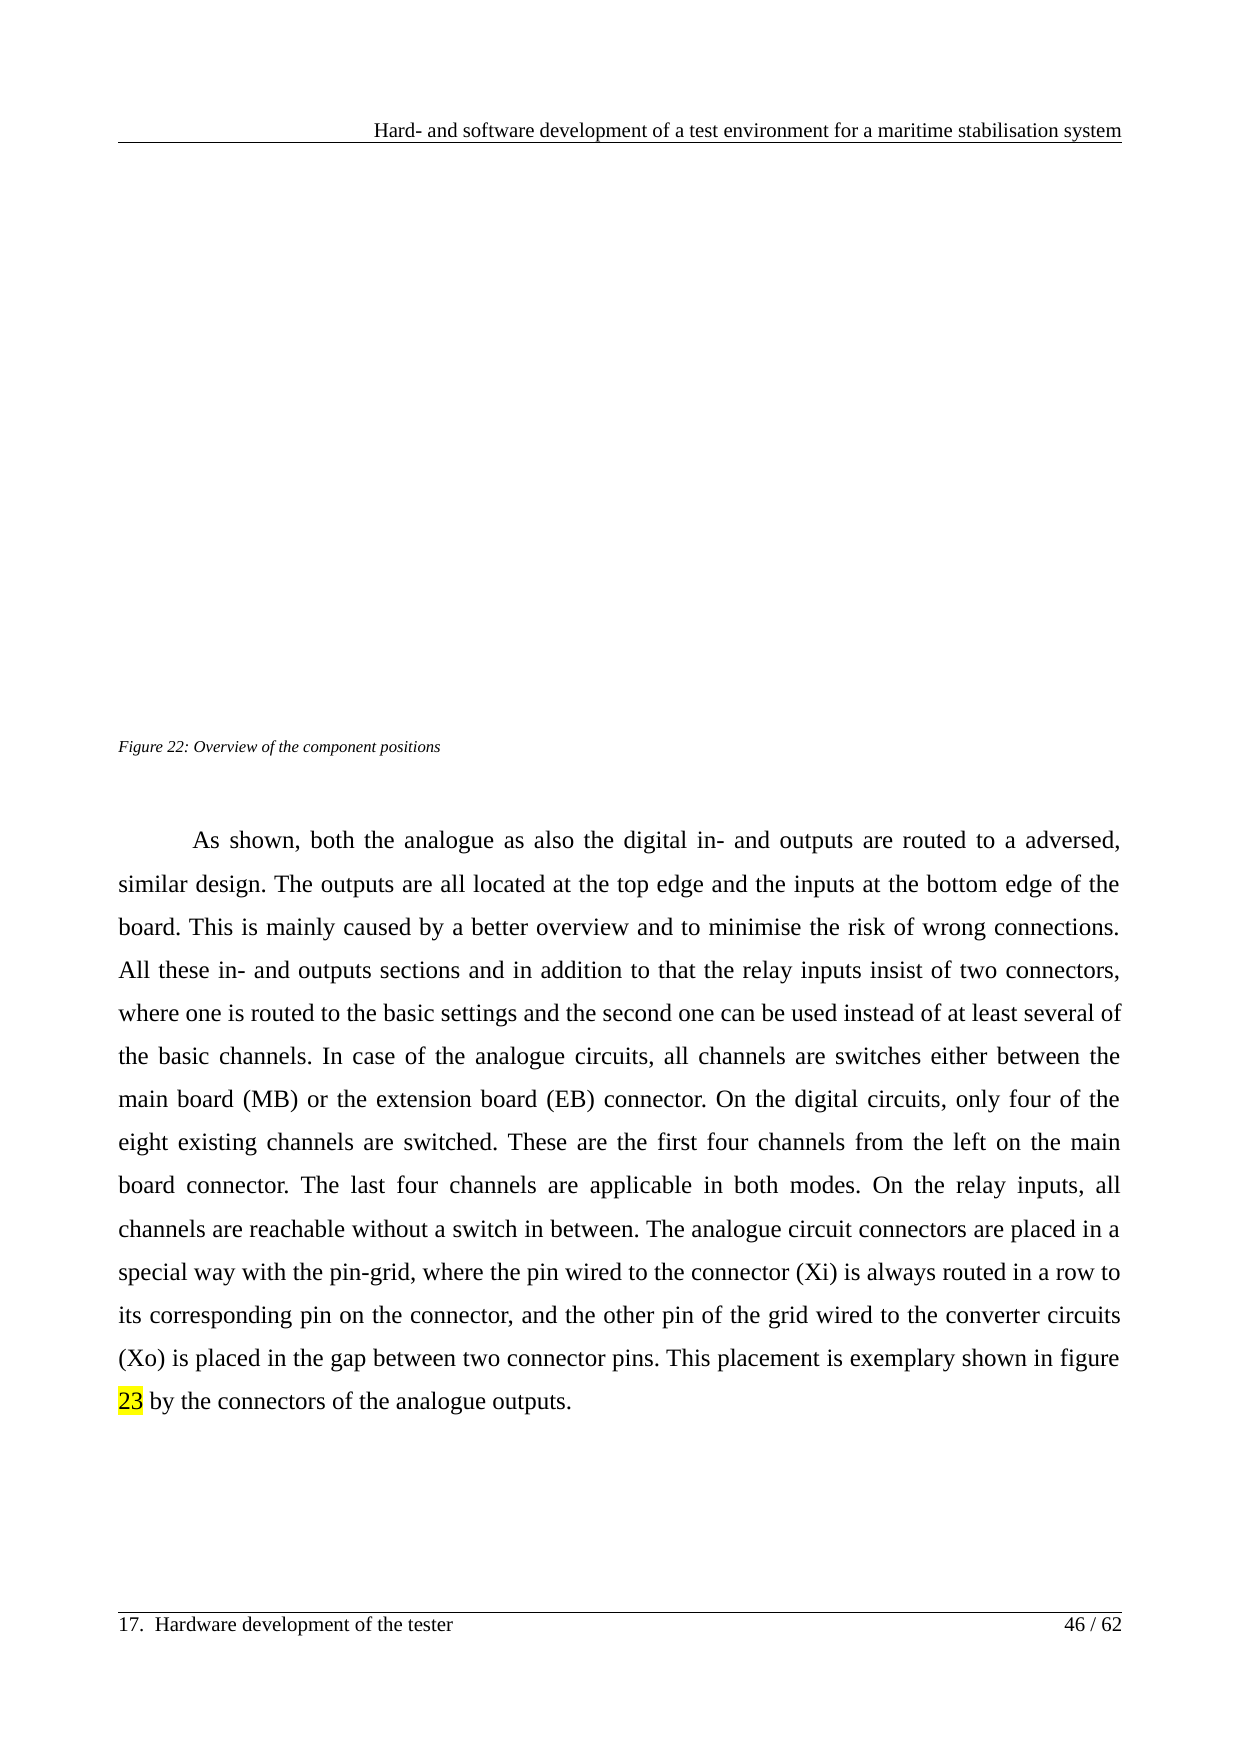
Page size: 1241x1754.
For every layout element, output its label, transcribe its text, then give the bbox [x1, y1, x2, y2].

text Figure 22: Overview of the component positions [118, 184, 1122, 756]
text As shown, both the analogue as also the digital in- and outputs are routed to a adversed, similar design. The outputs are all located at the top edge and the inputs at the bottom edge of the board. This is mainly caused by a better overview and to minimise the risk of wrong connections. All these in- and outputs sections and in addition to that the relay inputs insist of two connectors, where one is routed to the basic settings and the second one can be used instead of at least several of the basic channels. In case of the analogue circuits, all channels are switches either between the main board (MB) or the extension board (EB) connector. On the digital circuits, only four of the eight existing channels are switched. These are the first four channels from the left on the main board connector. The last four channels are applicable in both modes. On the relay inputs, all channels are reachable without a switch in between. The analogue circuit connectors are placed in a special way with the pin-grid, where the pin wired to the connector (Xi) is always routed in a row to its corresponding pin on the connector, and the other pin of the grid wired to the converter circuits (Xo) is placed in the gap between two connector pins. This placement is exemplary shown in figure 23 by the connectors of the analogue outputs. [118, 826, 1122, 1415]
